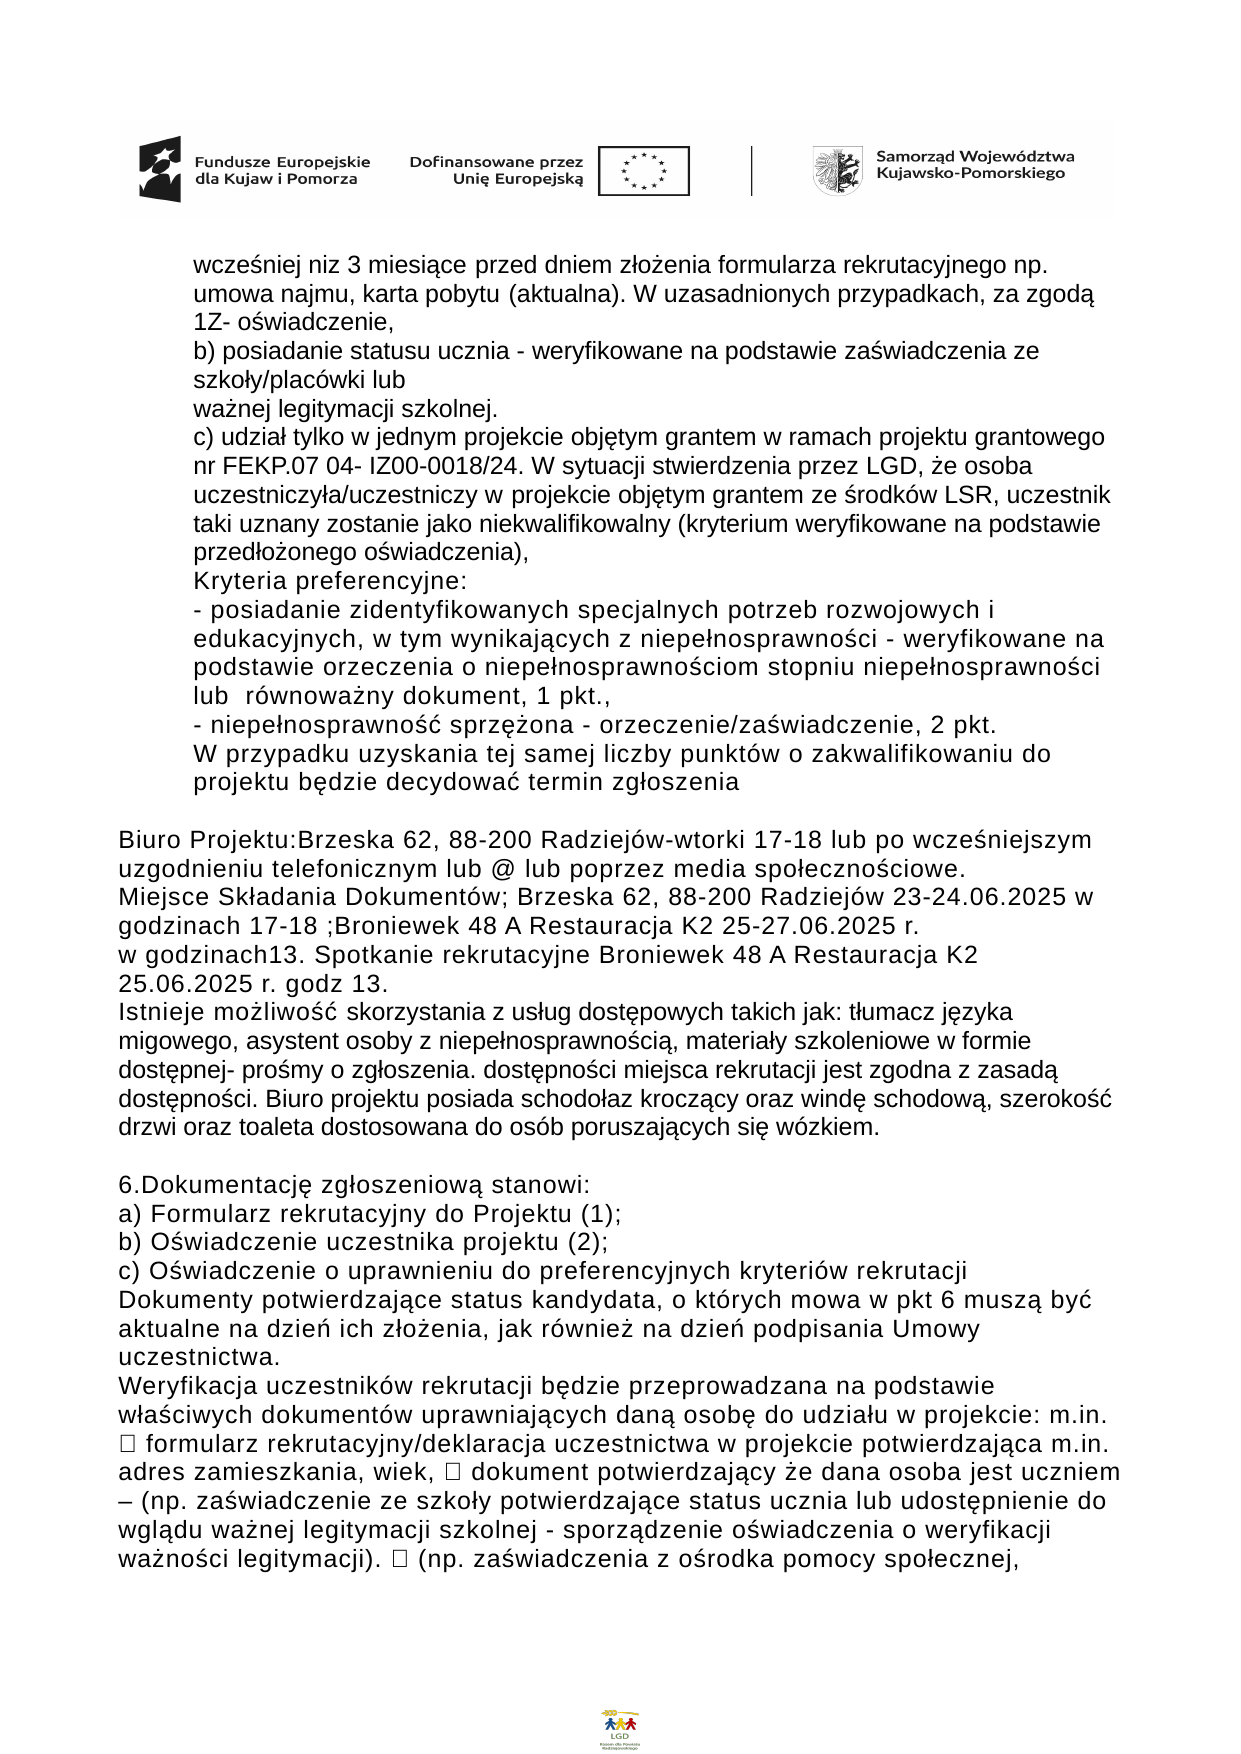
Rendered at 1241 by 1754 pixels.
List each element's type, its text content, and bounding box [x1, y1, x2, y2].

text a) Formularz rekrutacyjny do Projektu (1); [118, 1198, 1122, 1227]
list W przypadku uzyskania tej samej liczby punktów o zakwalifikowaniu do projektu będzie decydować termin zgłoszenia [156, 738, 1122, 796]
text Dokumenty potwierdzające status kandydata, o których mowa w pkt 6 muszą być aktualne na dzień ich złożenia, jak również na dzień podpisania Umowy uczestnictwa. [118, 1285, 1122, 1371]
text c) Oświadczenie o uprawnieniu do preferencyjnych kryteriów rekrutacji [118, 1256, 1122, 1285]
list - niepełnosprawność sprzężona - orzeczenie/zaświadczenie, 2 pkt. [156, 710, 1122, 738]
text Weryfikacja uczestników rekrutacji będzie przeprowadzana na podstawie właściwych dokumentów uprawniających daną osobę do udziału w projekcie: m.in.  formularz rekrutacyjny/deklaracja uczestnictwa w projekcie potwierdzająca m.in. adres zamieszkania, wiek,  dokument potwierdzający że dana osoba jest uczniem – (np. zaświadczenie ze szkoły potwierdzające status ucznia lub udostępnienie do wglądu ważnej legitymacji szkolnej - sporządzenie oświadczenia o weryfikacji ważności legitymacji).  (np. zaświadczenia z ośrodka pomocy społecznej, [118, 1371, 1122, 1572]
text w godzinach13. Spotkanie rekrutacyjne Broniewek 48 A Restauracja K2 25.06.2025 r. godz 13. [118, 940, 1122, 997]
text Istnieje możliwość skorzystania z usług dostępowych takich jak: tłumacz języka migowego, asystent osoby z niepełnosprawnością, materiały szkoleniowe w formie dostępnej- prośmy o zgłoszenia. dostępności miejsca rekrutacji jest zgodna z zasadą dostępności. Biuro projektu posiada schodołaz kroczący oraz windę schodową, szerokość drzwi oraz toaleta dostosowana do osób poruszających się wózkiem. [118, 997, 1122, 1141]
list Kryteria preferencyjne: [156, 566, 1122, 595]
picture [119, 119, 1115, 219]
text b) Oświadczenie uczestnika projektu (2); [118, 1227, 1122, 1256]
picture [588, 1706, 652, 1754]
text Biuro Projektu:Brzeska 62, 88-200 Radziejów-wtorki 17-18 lub po wcześniejszym uzgodnieniu telefonicznym lub @ lub poprzez media społecznościowe. [118, 825, 1122, 882]
text 6.Dokumentację zgłoszeniową stanowi: [118, 1170, 1122, 1198]
text Miejsce Składania Dokumentów; Brzeska 62, 88-200 Radziejów 23-24.06.2025 w godzinach 17-18 ;Broniewek 48 A Restauracja K2 25-27.06.2025 r. [118, 882, 1122, 940]
list - posiadanie zidentyfikowanych specjalnych potrzeb rozwojowych i edukacyjnych, w tym wynikających z niepełnosprawności - weryfikowane na podstawie orzeczenia o niepełnosprawnościom stopniu niepełnosprawności lub równoważny dokument, 1 pkt., [156, 595, 1122, 710]
list wcześniej niz 3 miesiące przed dniem złożenia formularza rekrutacyjnego np. umowa najmu, karta pobytu (aktualna). W uzasadnionych przypadkach, za zgodą 1Z- oświadczenie, b) posiadanie statusu ucznia - weryfikowane na podstawie zaświadczenia ze szkoły/placówki lub ważnej legitymacji szkolnej. c) udział tylko w jednym projekcie objętym grantem w ramach projektu grantowego nr FEKP.07 04- IZ00-0018/24. W sytuacji stwierdzenia przez LGD, że osoba uczestniczyła/uczestniczy w projekcie objętym grantem ze środków LSR, uczestnik taki uznany zostanie jako niekwalifikowalny (kryterium weryfikowane na podstawie przedłożonego oświadczenia), [156, 250, 1122, 566]
